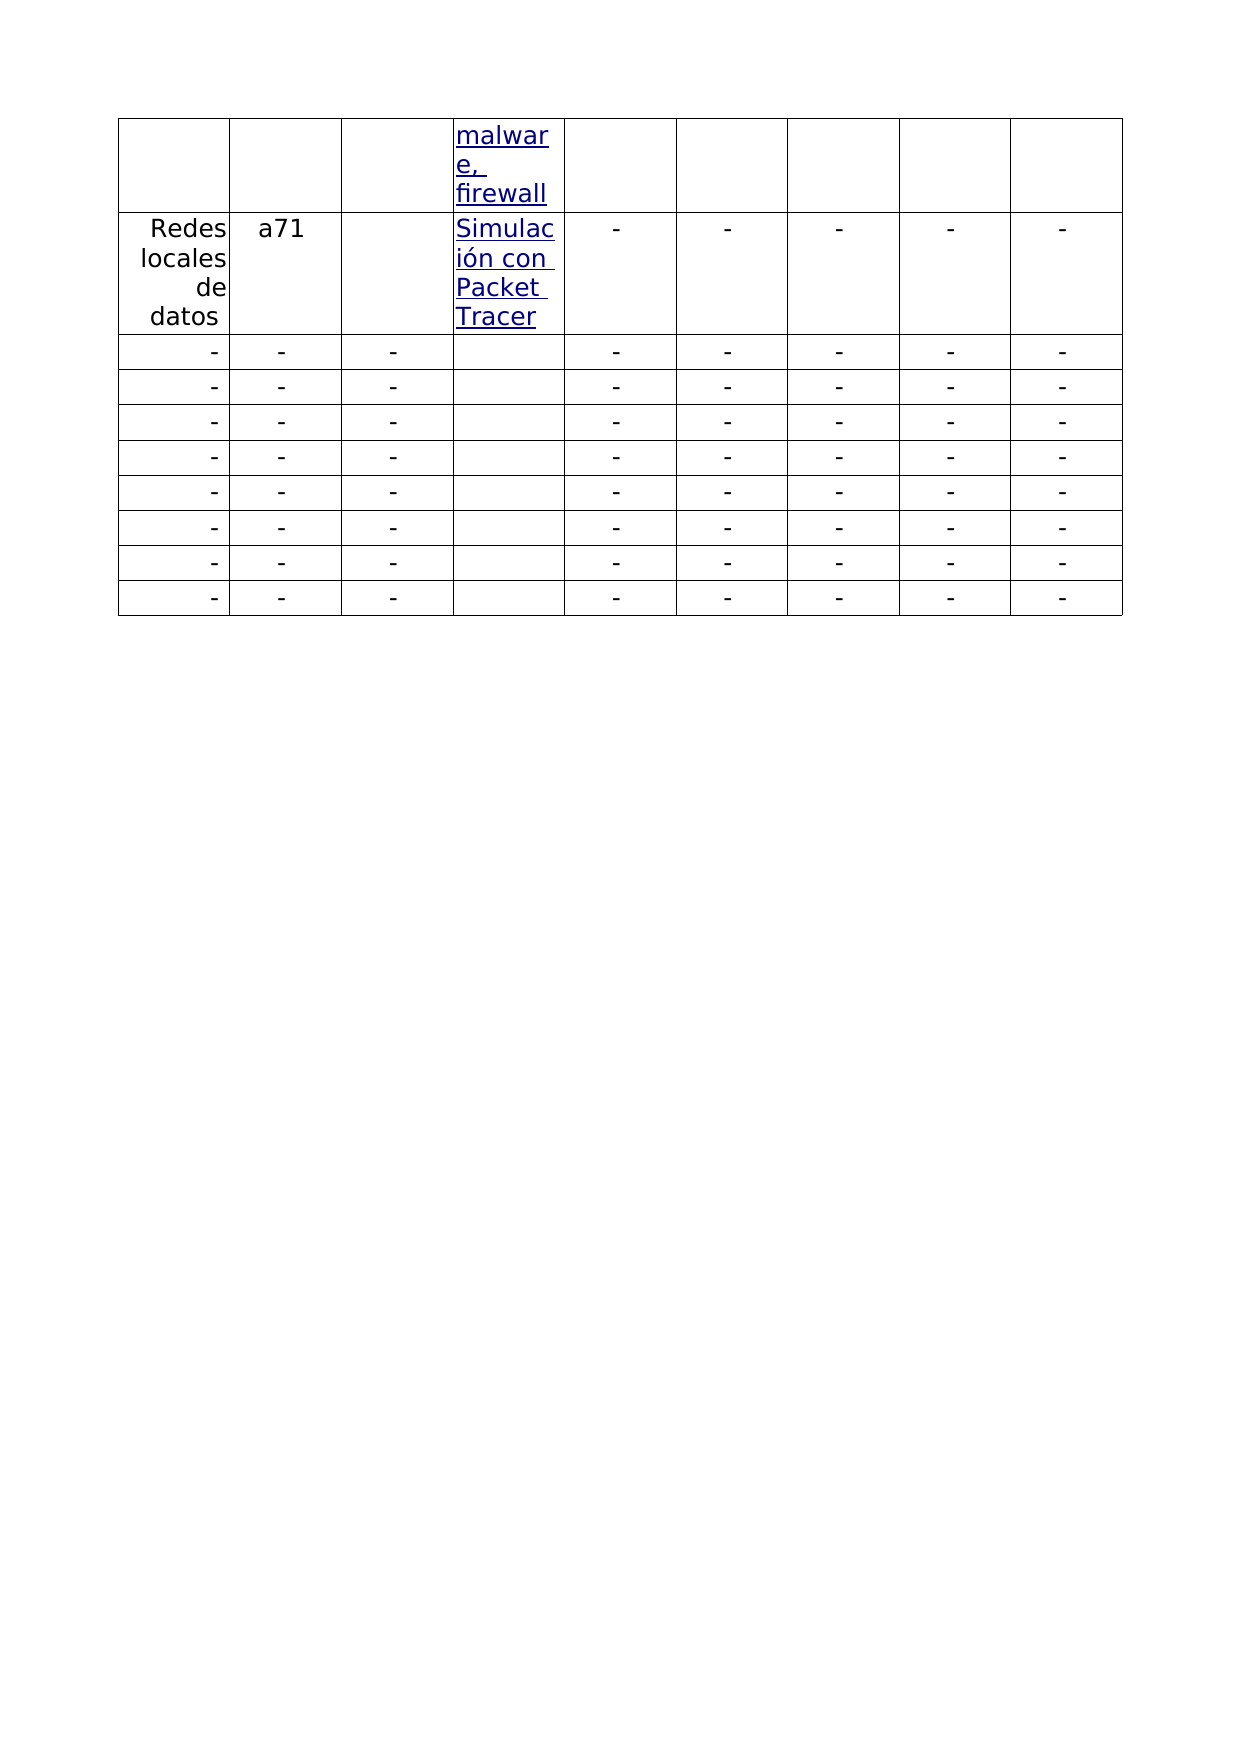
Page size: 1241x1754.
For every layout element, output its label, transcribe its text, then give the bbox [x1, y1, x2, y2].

table_cell - [230, 476, 341, 510]
table_cell - [230, 581, 341, 615]
table_cell - [900, 476, 1010, 510]
table_cell - [900, 335, 1010, 369]
table_cell [1011, 119, 1122, 212]
table_cell - [230, 405, 341, 439]
table_cell - [677, 370, 787, 404]
table_cell - [565, 213, 676, 334]
table_cell [454, 546, 564, 580]
table_cell - [788, 335, 899, 369]
table_cell - [788, 511, 899, 545]
table_cell - [565, 335, 676, 369]
table_cell - [788, 405, 899, 439]
table_cell - [565, 405, 676, 439]
table_cell - [342, 546, 453, 580]
table_cell - [677, 441, 787, 474]
table_cell - [119, 581, 229, 615]
table_cell - [342, 405, 453, 439]
table_cell - [677, 405, 787, 439]
table_cell - [565, 476, 676, 510]
table_cell - [677, 581, 787, 615]
table_cell [454, 405, 564, 439]
table_cell [342, 119, 453, 212]
table_cell - [565, 370, 676, 404]
table_cell Redes locales de datos [119, 213, 229, 334]
table_cell - [119, 405, 229, 439]
table_cell - [565, 441, 676, 474]
table_cell - [119, 546, 229, 580]
table_cell - [677, 546, 787, 580]
table_cell [454, 370, 564, 404]
table_cell - [900, 370, 1010, 404]
table_cell - [900, 405, 1010, 439]
table_cell - [677, 213, 787, 334]
table_cell - [342, 441, 453, 474]
table_cell - [1011, 213, 1122, 334]
table_cell - [677, 335, 787, 369]
table_cell - [230, 370, 341, 404]
table_cell - [230, 511, 341, 545]
table_cell - [565, 119, 676, 212]
table_cell [454, 511, 564, 545]
table_cell - [342, 370, 453, 404]
table_cell - [788, 370, 899, 404]
table_cell - [1011, 581, 1122, 615]
table_cell - [788, 581, 899, 615]
table_cell - [677, 119, 787, 212]
table_cell - [900, 581, 1010, 615]
table_cell - [565, 546, 676, 580]
table_cell - [119, 511, 229, 545]
table_cell - [342, 511, 453, 545]
table_cell - [1011, 370, 1122, 404]
table_cell - [788, 476, 899, 510]
table_cell - [1011, 335, 1122, 369]
table_cell - [230, 546, 341, 580]
table_cell - [119, 476, 229, 510]
table_cell - [565, 581, 676, 615]
table_cell - [342, 476, 453, 510]
table_cell Simulación con Packet Tracer [454, 213, 564, 334]
table_cell malware, firewall [454, 119, 564, 212]
table_cell - [1011, 546, 1122, 580]
table_cell [454, 335, 564, 369]
table_cell - [342, 335, 453, 369]
table_cell [230, 119, 341, 212]
table_cell [454, 476, 564, 510]
table_cell - [1011, 511, 1122, 545]
table_cell [342, 213, 453, 334]
table_cell a71 [230, 213, 341, 334]
table_cell - [119, 370, 229, 404]
table_cell - [1011, 441, 1122, 474]
table_cell - [677, 476, 787, 510]
table_cell - [119, 335, 229, 369]
table_cell - [677, 511, 787, 545]
table_cell - [1011, 405, 1122, 439]
table_cell - [900, 119, 1010, 212]
table_cell - [900, 213, 1010, 334]
table_cell - [1011, 476, 1122, 510]
table_cell - [788, 213, 899, 334]
table_cell - [788, 119, 899, 212]
table_cell - [342, 581, 453, 615]
table_cell [454, 581, 564, 615]
table_cell [454, 441, 564, 474]
table_cell - [900, 441, 1010, 474]
table_cell - [230, 441, 341, 474]
table_cell - [565, 511, 676, 545]
table_cell - [230, 335, 341, 369]
table_cell - [900, 546, 1010, 580]
table_cell - [119, 441, 229, 474]
table_cell - [119, 119, 229, 212]
table_cell - [788, 441, 899, 474]
table_cell - [900, 511, 1010, 545]
table_cell - [788, 546, 899, 580]
